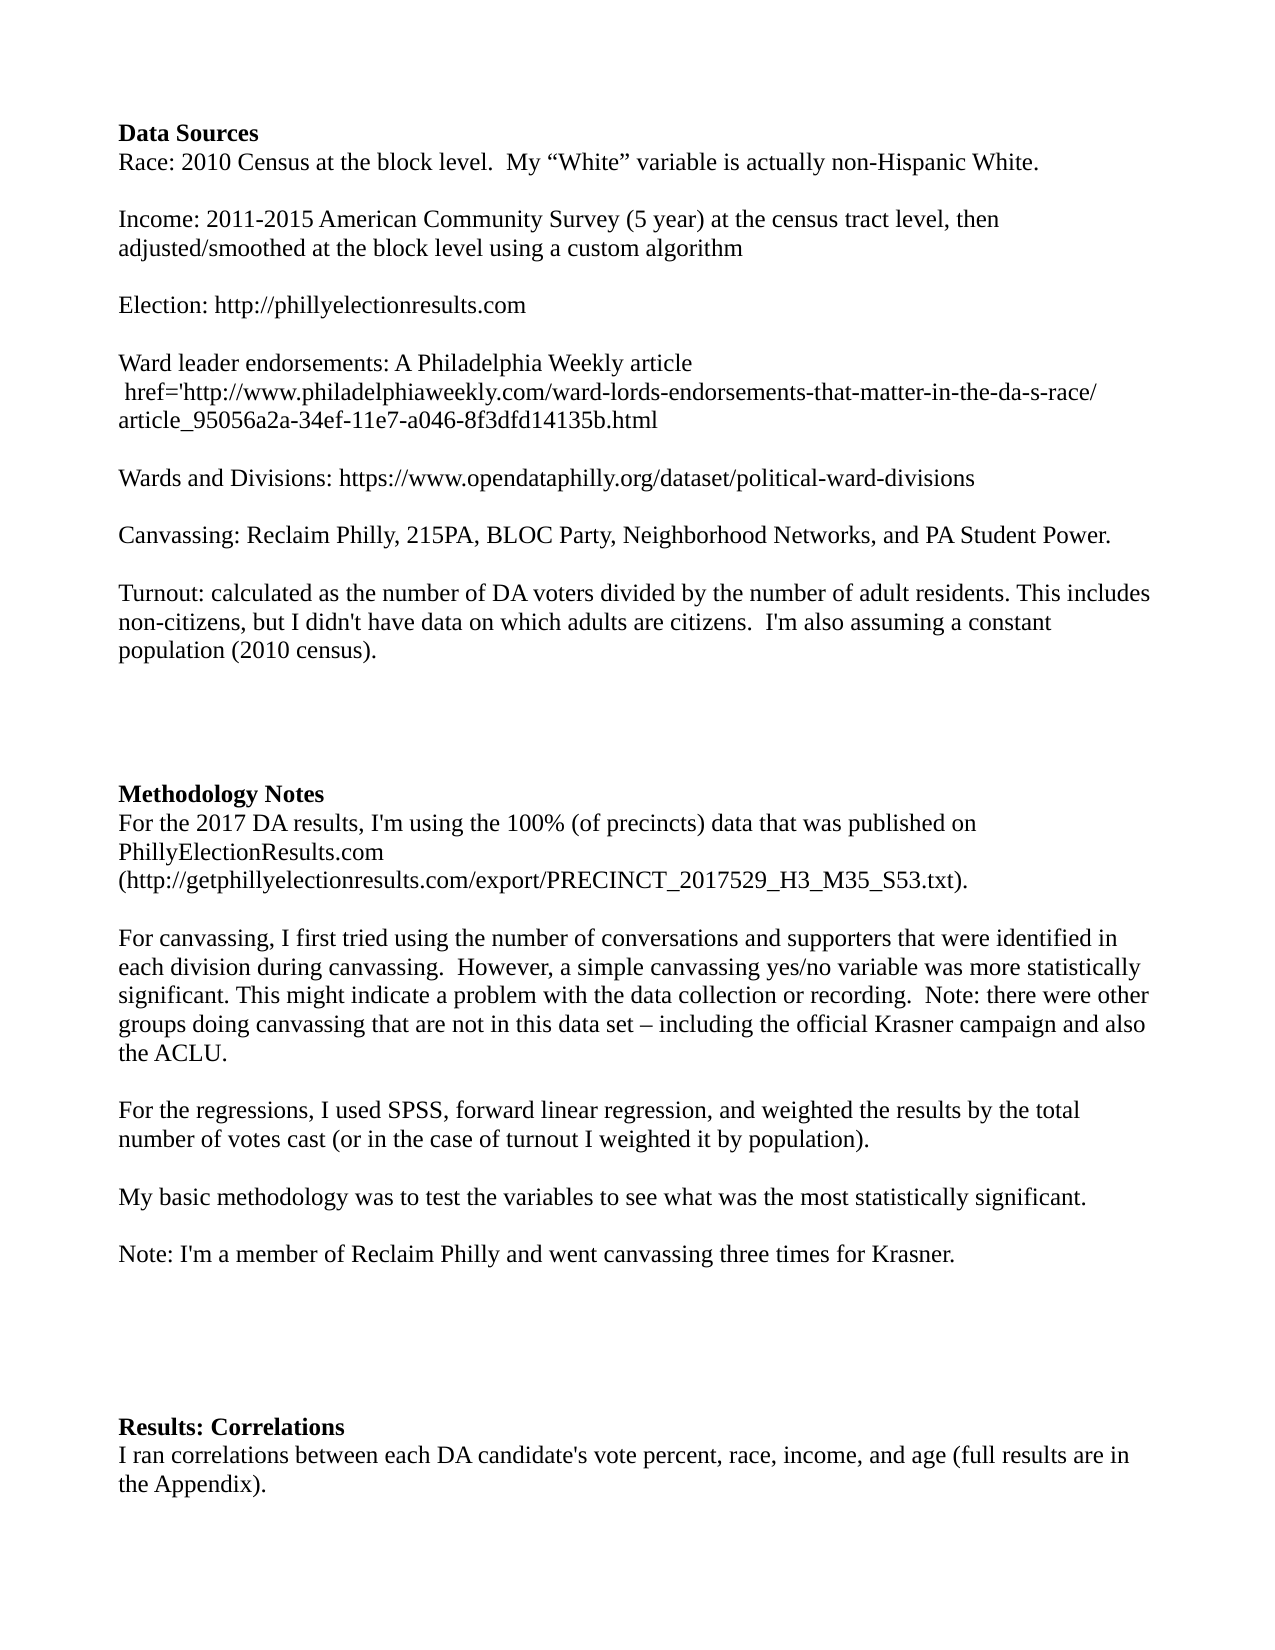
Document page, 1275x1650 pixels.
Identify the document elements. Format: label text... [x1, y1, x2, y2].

text Canvassing: Reclaim Philly, 215PA, BLOC Party, Neighborhood Networks, and PA Student Power. [118, 521, 1157, 549]
text Income: 2011-2015 American Community Survey (5 year) at the census tract level, then adjusted/smoothed at the block level using a custom algorithm [118, 204, 1157, 262]
text Election: http://phillyelectionresults.com [118, 291, 1157, 319]
text For canvassing, I first tried using the number of conversations and supporters that were identified in each division during canvassing. However, a simple canvassing yes/no variable was more statistically significant. This might indicate a problem with the data collection or recording. Note: there were other groups doing canvassing that are not in this data set – including the official Krasner campaign and also the ACLU. [118, 923, 1157, 1067]
text Ward leader endorsements: A Philadelphia Weekly article href='http://www.philadelphiaweekly.com/ward-lords-endorsements-that-matter-in-the-da-s-race/article_95056a2a-34ef-11e7-a046-8f3dfd14135b.html [118, 348, 1157, 434]
text Results: Correlations [118, 1412, 1157, 1441]
text Wards and Divisions: https://www.opendataphilly.org/dataset/political-ward-divisions [118, 463, 1157, 492]
text Turnout: calculated as the number of DA voters divided by the number of adult residents. This includes non-citizens, but I didn't have data on which adults are citizens. I'm also assuming a constant population (2010 census). [118, 578, 1157, 664]
text My basic methodology was to test the variables to see what was the most statistically significant. [118, 1182, 1157, 1211]
text Race: 2010 Census at the block level. My “White” variable is actually non-Hispanic White. [118, 147, 1157, 176]
text Note: I'm a member of Reclaim Philly and went canvassing three times for Krasner. [118, 1239, 1157, 1268]
text Data Sources [118, 118, 1157, 147]
text For the 2017 DA results, I'm using the 100% (of precincts) data that was published on PhillyElectionResults.com (http://getphillyelectionresults.com/export/PRECINCT_2017529_H3_M35_S53.txt). [118, 808, 1157, 894]
text Methodology Notes [118, 779, 1157, 808]
text For the regressions, I used SPSS, forward linear regression, and weighted the results by the total number of votes cast (or in the case of turnout I weighted it by population). [118, 1096, 1157, 1153]
text I ran correlations between each DA candidate's vote percent, race, income, and age (full results are in the Appendix). [118, 1441, 1157, 1498]
